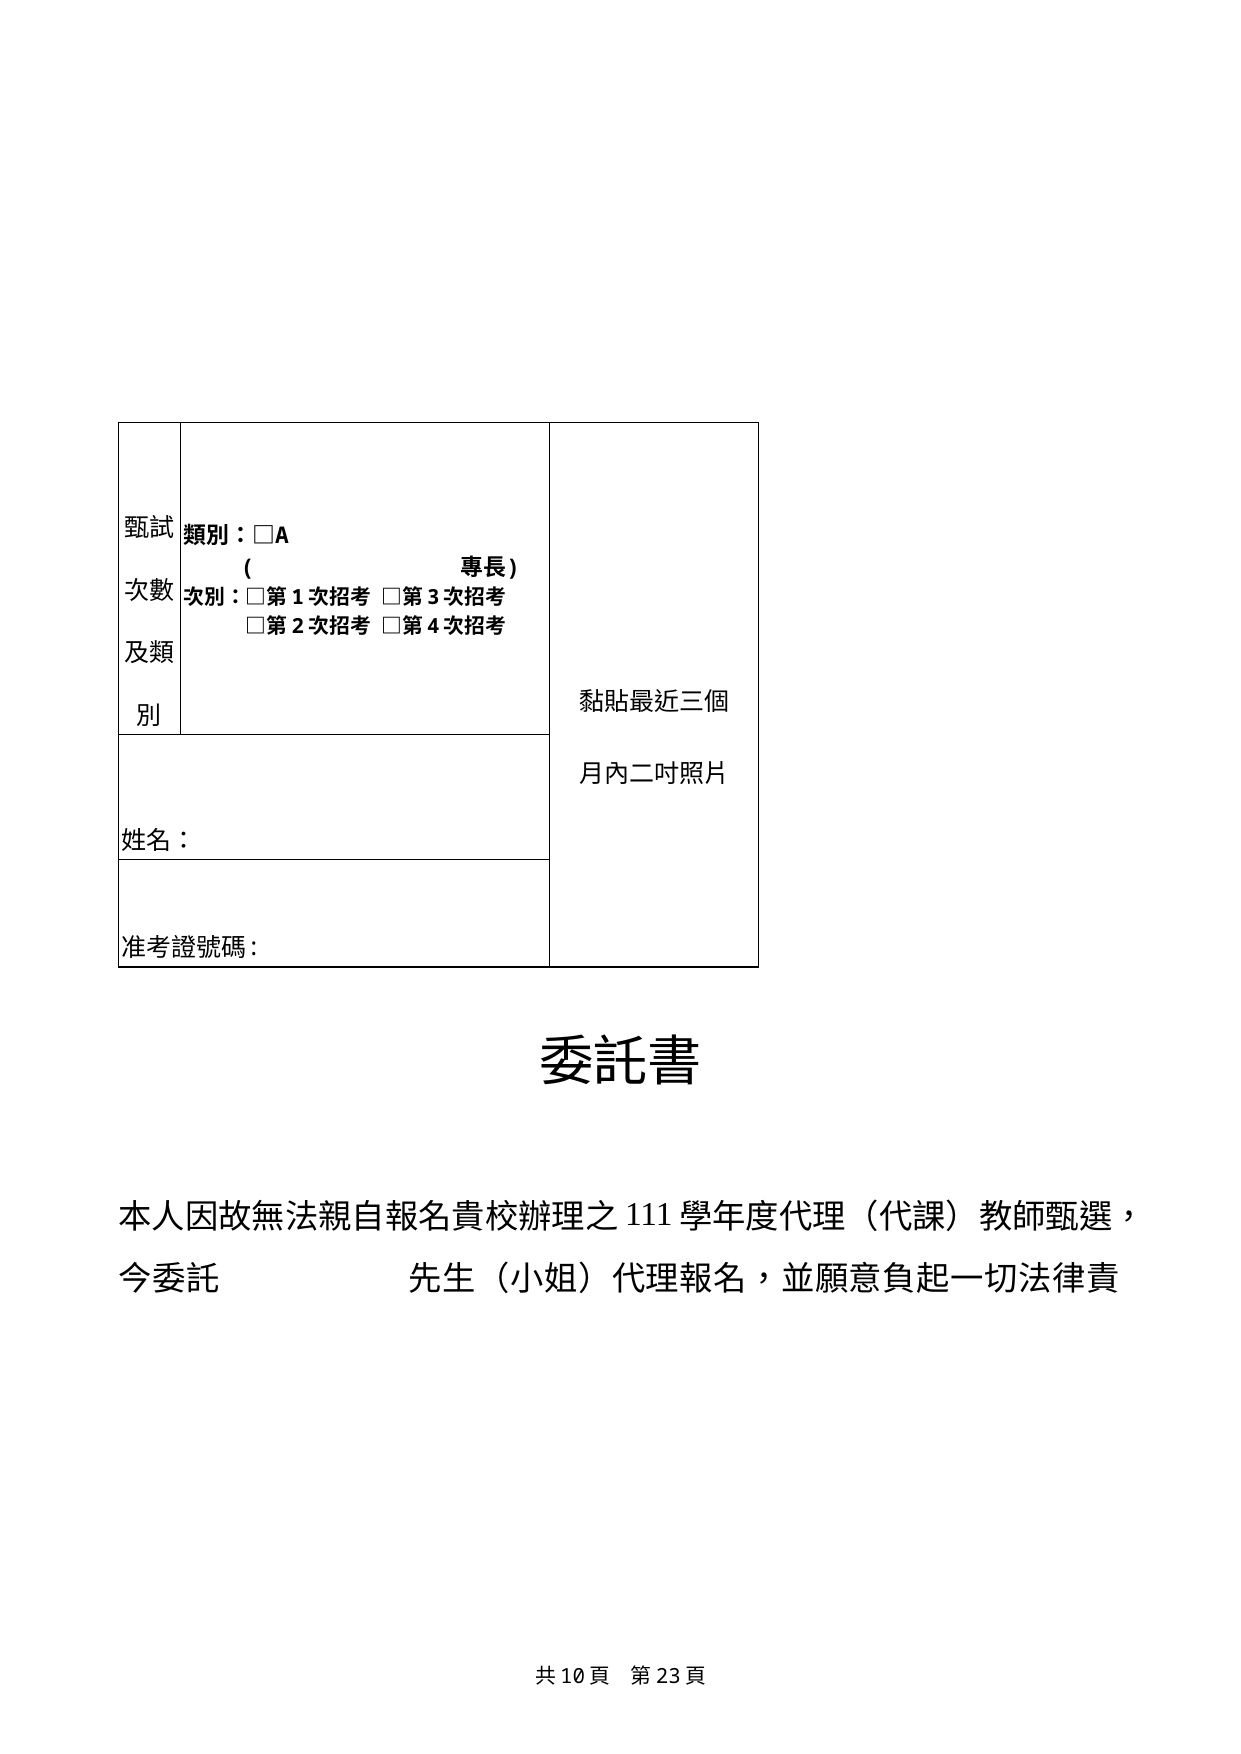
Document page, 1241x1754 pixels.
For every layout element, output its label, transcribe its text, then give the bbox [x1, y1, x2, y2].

table_cell 准考證號碼: [119, 860, 549, 966]
text 今委託 先生（小姐）代理報名，並願意負起一切法律責 [118, 1234, 1122, 1297]
table_cell 姓名： [119, 735, 549, 859]
table_cell 黏貼最近三個 月內二吋照片 [550, 423, 758, 966]
text 委託書 [118, 984, 1122, 1109]
text 本人因故無法親自報名貴校辦理之111學年度代理（代課）教師甄選， [118, 1172, 1122, 1234]
table_cell 甄試次數 及類別 [119, 423, 180, 734]
table_cell 類別：□A ( 專長) 次別：□第1次招考 □第3次招考 □第2次招考 □第4次招考 [181, 423, 549, 734]
